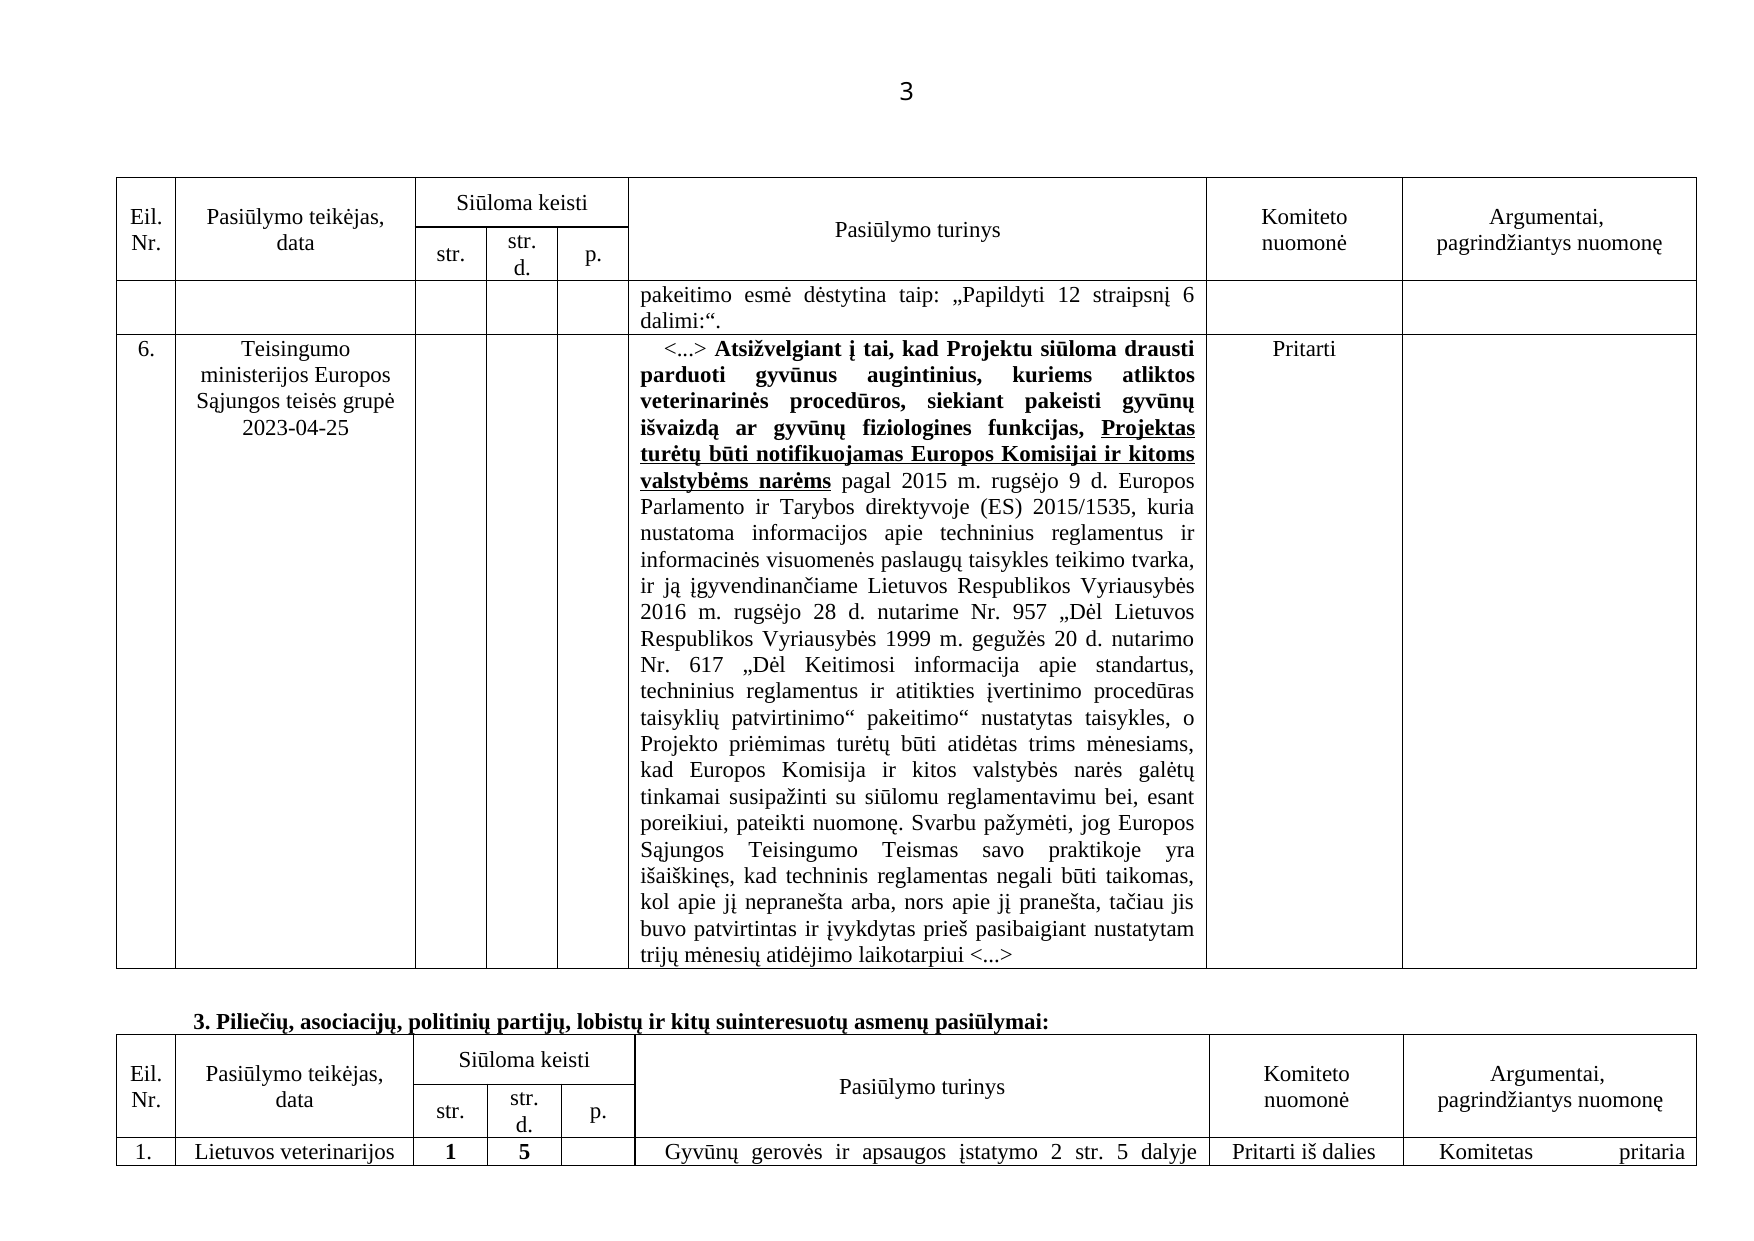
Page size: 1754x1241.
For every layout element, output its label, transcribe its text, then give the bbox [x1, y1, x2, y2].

table_header Pasiūlymo turinys [636, 1035, 1209, 1137]
table_cell [1403, 281, 1696, 334]
table_cell str. [414, 1085, 487, 1137]
table_cell <...> Atsižvelgiant į tai, kad Projektu siūloma drausti parduoti gyvūnus augintinius, kuriems atliktos veterinarinės procedūros, siekiant pakeisti gyvūnų išvaizdą ar gyvūnų fiziologines funkcijas, Projektas turėtų būti notifikuojamas Europos Komisijai ir kitoms valstybėms narėms pagal 2015 m. rugsėjo 9 d. Europos Parlamento ir Tarybos direktyvoje (ES) 2015/1535, kuria nustatoma informacijos apie techninius reglamentus ir informacinės visuomenės paslaugų taisykles teikimo tvarka, ir ją įgyvendinančiame Lietuvos Respublikos Vyriausybės 2016 m. rugsėjo 28 d. nutarime Nr. 957 „Dėl Lietuvos Respublikos Vyriausybės 1999 m. gegužės 20 d. nutarimo Nr. 617 „Dėl Keitimosi informacija apie standartus, techninius reglamentus ir atitikties įvertinimo procedūras taisyklių patvirtinimo“ pakeitimo“ nustatytas taisykles, o Projekto priėmimas turėtų būti atidėtas trims mėnesiams, kad Europos Komisija ir kitos valstybės narės galėtų tinkamai susipažinti su siūlomu reglamentavimu bei, esant poreikiui, pateikti nuomonę. Svarbu pažymėti, jog Europos Sąjungos Teisingumo Teismas savo praktikoje yra išaiškinęs, kad techninis reglamentas negali būti taikomas, kol apie jį nepranešta arba, nors apie jį pranešta, tačiau jis buvo patvirtintas ir įvykdytas prieš pasibaigiant nustatytam trijų mėnesių atidėjimo laikotarpiui <...> [629, 335, 1206, 967]
table_cell [487, 281, 557, 334]
table_cell str. d. [487, 228, 557, 280]
table_cell str. d. [488, 1085, 561, 1137]
table_header Pasiūlymo teikėjas, data [176, 1035, 413, 1137]
table_cell [1403, 335, 1696, 967]
table_header Eil. Nr. [117, 178, 175, 280]
table_cell Teisingumo ministerijos Europos Sąjungos teisės grupė 2023-04-25 [176, 335, 415, 967]
table_cell 6. [117, 335, 175, 967]
table_cell [416, 281, 486, 334]
table_cell [1207, 281, 1402, 334]
table_cell p. [562, 1085, 634, 1137]
table_cell [558, 335, 628, 967]
table_header Komiteto nuomonė [1207, 178, 1402, 280]
table_cell 1 [414, 1138, 487, 1164]
table_cell 5 [488, 1138, 561, 1164]
table_cell str. [416, 228, 486, 280]
table_cell [562, 1138, 634, 1164]
table_header Eil. Nr. [117, 1035, 175, 1137]
subtitle 3. Piliečių, asociacijų, politinių partijų, lobistų ir kitų suinteresuotų asmenų pasiūlymai: [118, 1008, 1695, 1034]
table_cell [487, 335, 557, 967]
table_cell [416, 335, 486, 967]
table_header Siūloma keisti [414, 1035, 634, 1083]
table_header Argumentai, pagrindžiantys nuomonę [1403, 178, 1696, 280]
table_cell [117, 281, 175, 334]
table_cell [558, 281, 628, 334]
table_header Argumentai, pagrindžiantys nuomonę [1404, 1035, 1696, 1137]
table_header Pasiūlymo teikėjas, data [176, 178, 415, 280]
table_cell p. [558, 228, 628, 280]
table_cell Pritarti [1207, 335, 1402, 967]
table_cell [176, 281, 415, 334]
table_cell 1. [117, 1138, 175, 1164]
table_cell Lietuvos veterinarijos [176, 1138, 413, 1164]
table_cell Komitetas pritaria [1404, 1138, 1696, 1164]
table_header Komiteto nuomonė [1210, 1035, 1403, 1137]
table_header Pasiūlymo turinys [629, 178, 1206, 280]
table_header Siūloma keisti [416, 178, 628, 226]
table_cell Gyvūnų gerovės ir apsaugos įstatymo 2 str. 5 dalyje [636, 1138, 1209, 1164]
table_cell Pritarti iš dalies [1210, 1138, 1403, 1164]
table_cell pakeitimo esmė dėstytina taip: „Papildyti 12 straipsnį 6 dalimi:“. [629, 281, 1206, 334]
